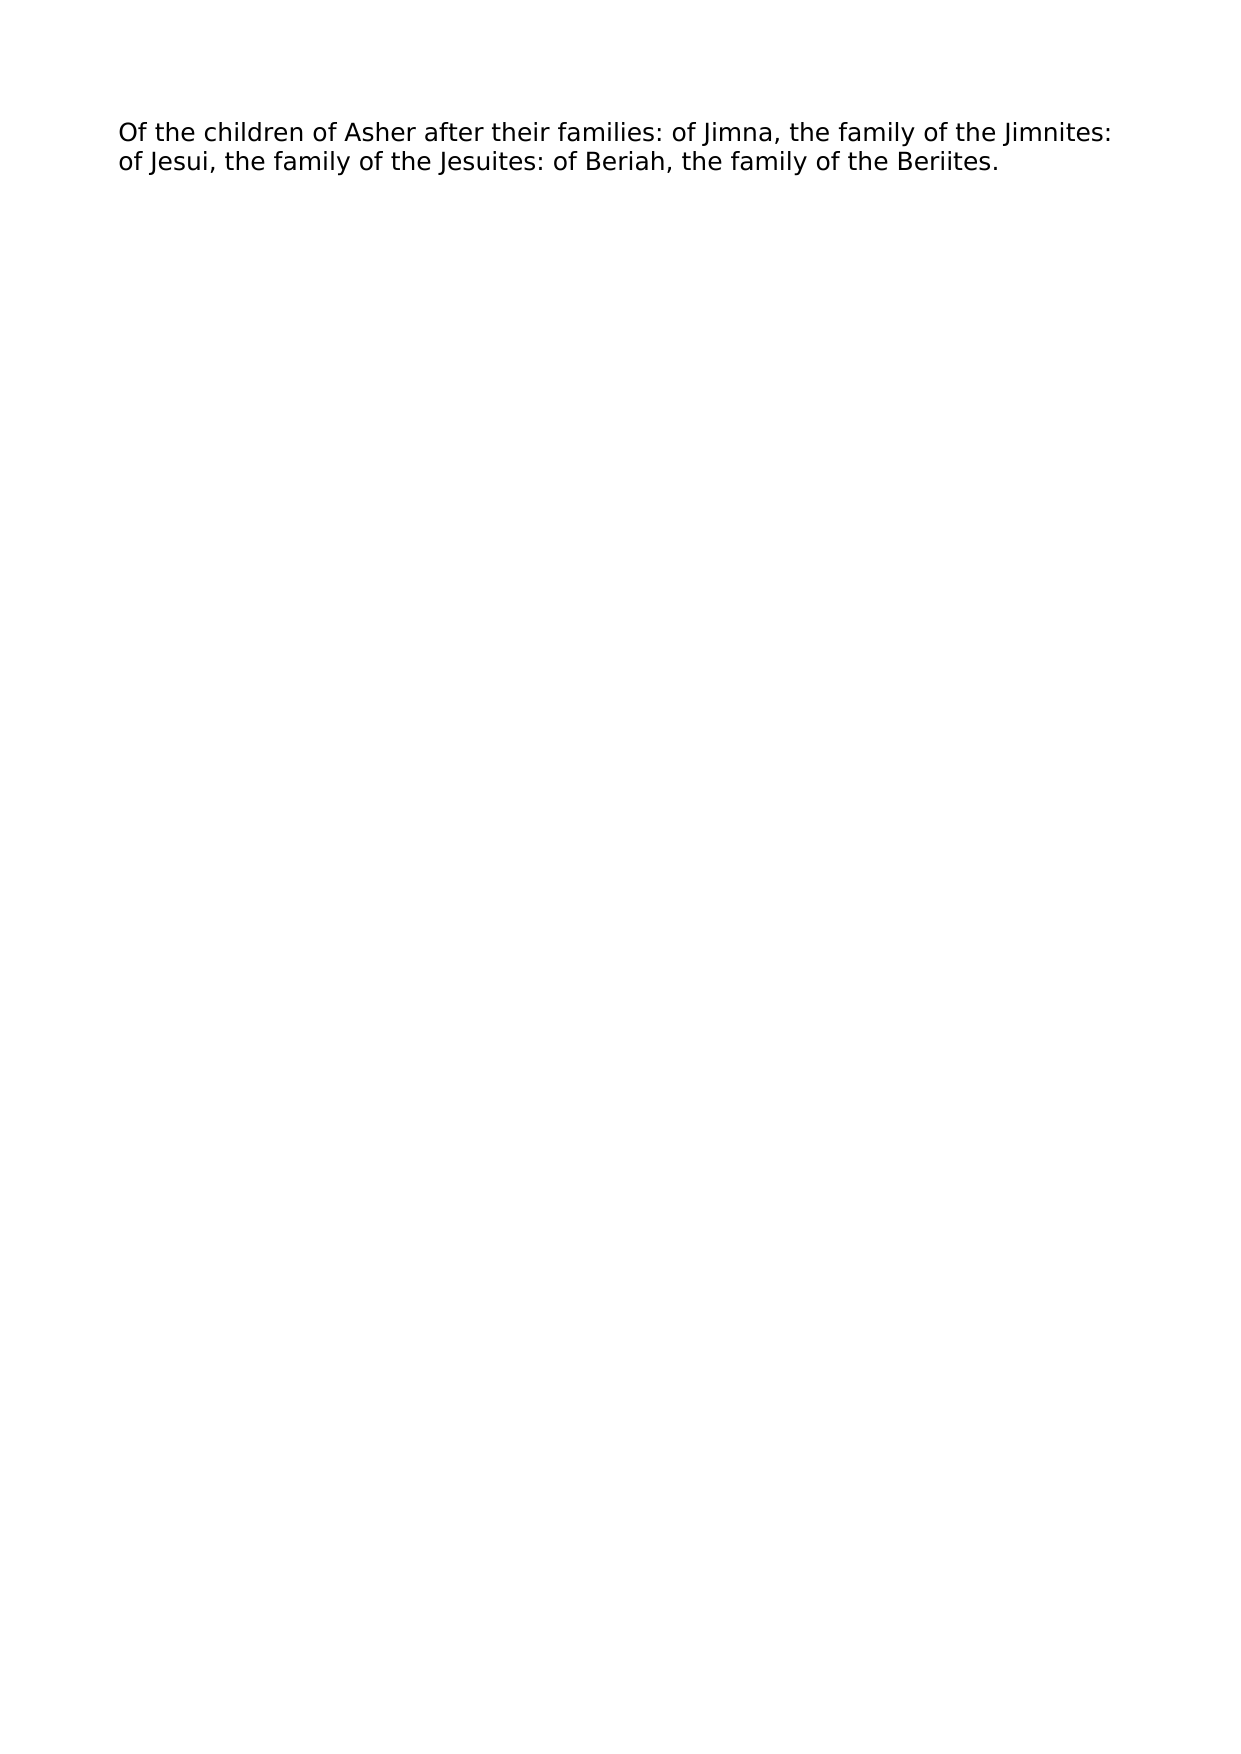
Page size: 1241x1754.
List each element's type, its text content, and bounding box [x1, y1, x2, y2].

text Of the children of Asher after their families: of Jimna, the family of the Jimnites: of Jesui, the family of the Jesuites: of Beriah, the family of the Beriites. [118, 118, 1122, 176]
